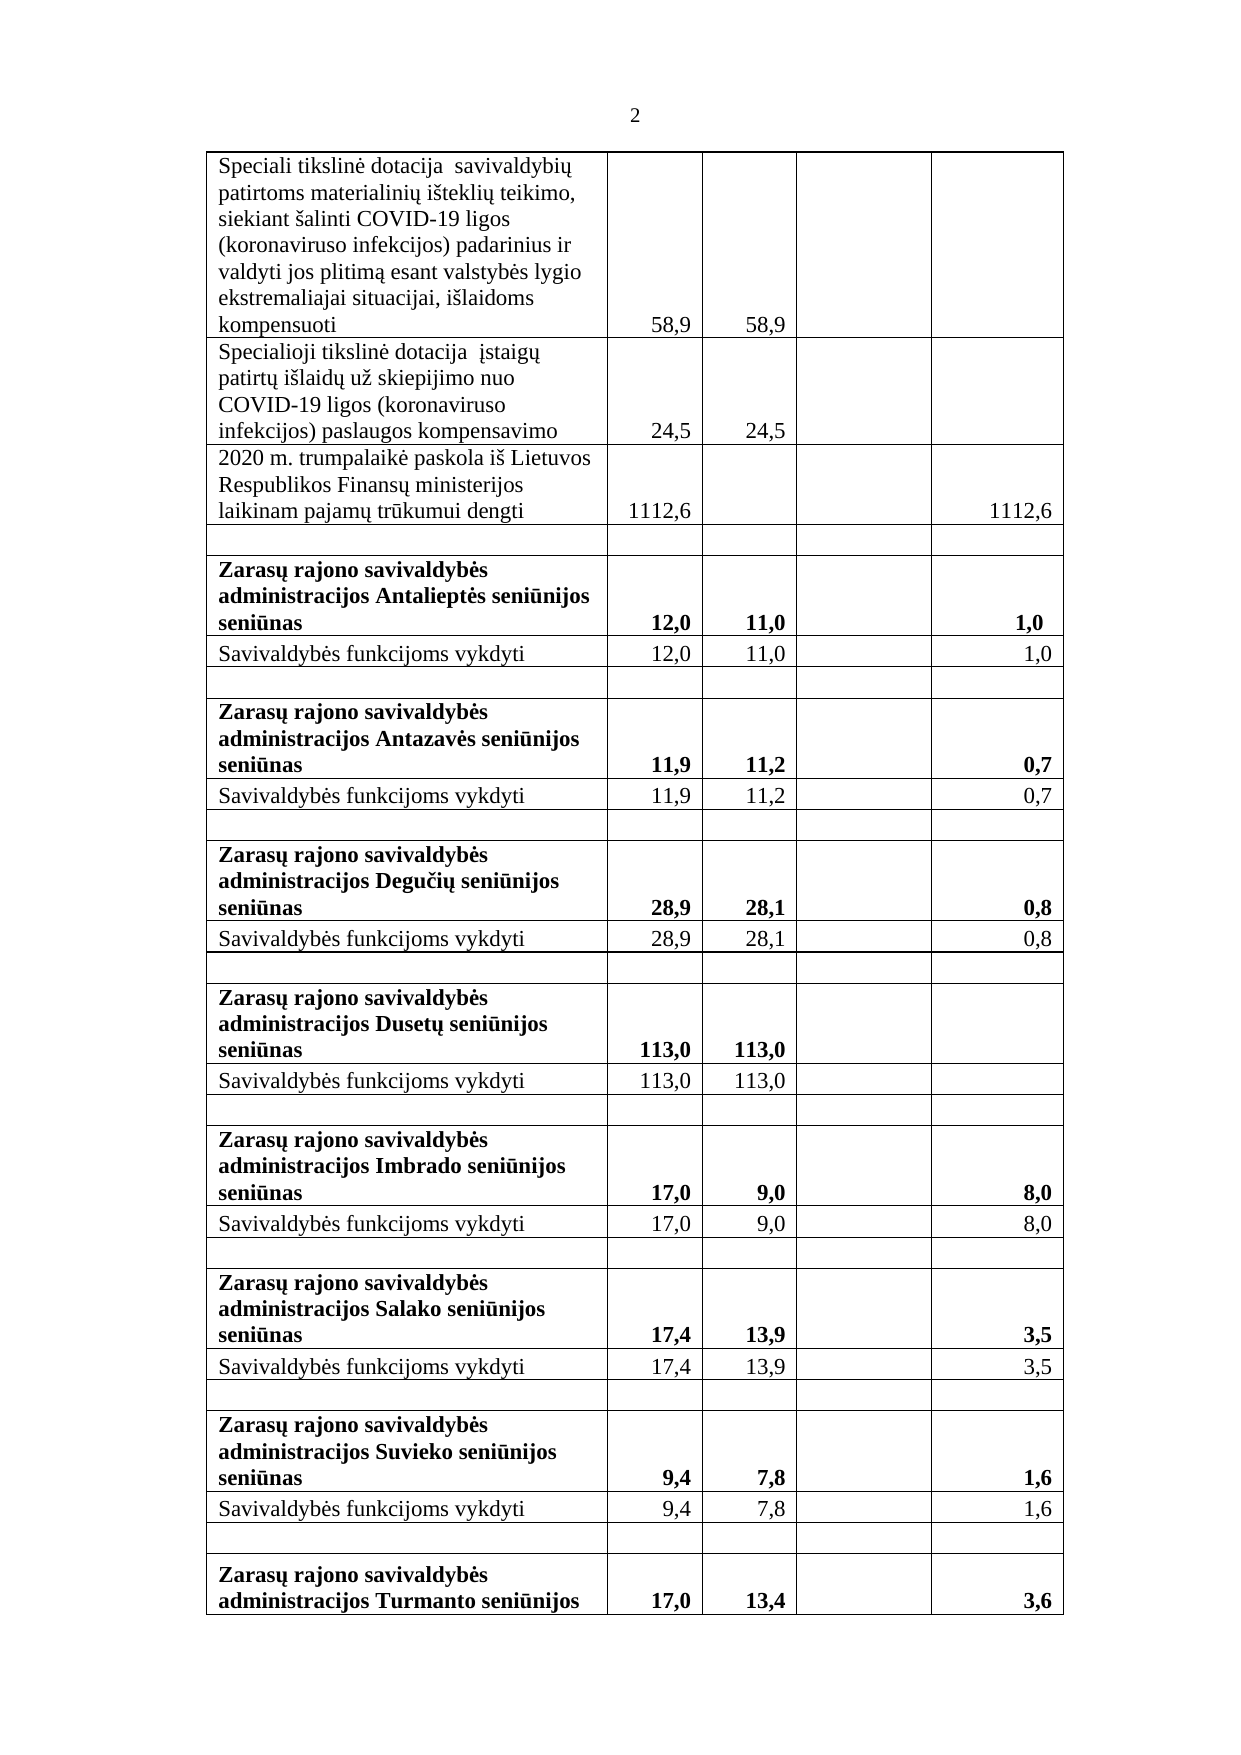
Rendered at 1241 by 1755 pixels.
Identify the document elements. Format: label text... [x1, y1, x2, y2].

table_cell Zarasų rajono savivaldybės administracijos Dusetų seniūnijos seniūnas [207, 984, 607, 1063]
table_cell [207, 953, 607, 983]
table_cell Savivaldybės funkcijoms vykdyti [207, 636, 607, 666]
table_cell [932, 1380, 1063, 1410]
table_cell 113,0 [703, 984, 796, 1063]
table_cell [608, 525, 702, 555]
table_cell [608, 810, 702, 840]
table_cell [797, 338, 931, 443]
table_cell [932, 525, 1063, 555]
table_cell Savivaldybės funkcijoms vykdyti [207, 1064, 607, 1094]
table_cell [703, 1238, 796, 1268]
table_cell [207, 1095, 607, 1125]
table_cell 1112,6 [608, 445, 702, 523]
table_cell Zarasų rajono savivaldybės administracijos Antalieptės seniūnijos seniūnas [207, 556, 607, 635]
table_cell [207, 1380, 607, 1410]
table_cell [797, 1126, 931, 1205]
table_cell [797, 1095, 931, 1125]
table_cell Zarasų rajono savivaldybės administracijos Turmanto seniūnijos [207, 1554, 607, 1614]
table_cell Savivaldybės funkcijoms vykdyti [207, 1492, 607, 1522]
table_cell [797, 1238, 931, 1268]
table_cell 28,1 [703, 841, 796, 920]
table_cell 13,4 [703, 1554, 796, 1614]
table_cell [703, 1095, 796, 1125]
table_cell [932, 338, 1063, 443]
table_cell [797, 1554, 931, 1614]
table_cell 12,0 [608, 556, 702, 635]
table_cell [703, 445, 796, 523]
table_cell [797, 1269, 931, 1348]
table_cell 11,0 [703, 556, 796, 635]
table_cell 11,2 [703, 779, 796, 809]
table_cell 17,0 [608, 1126, 702, 1205]
table_cell 1,0 [932, 636, 1063, 666]
table_cell [703, 810, 796, 840]
table_cell 3,5 [932, 1349, 1063, 1379]
table_cell [608, 1095, 702, 1125]
table_cell 9,0 [703, 1206, 796, 1237]
table_cell [932, 667, 1063, 697]
table_cell 1,0 [932, 556, 1063, 635]
table_cell [797, 1380, 931, 1410]
table_cell [703, 1523, 796, 1553]
table_cell [932, 1238, 1063, 1268]
table_cell 17,0 [608, 1206, 702, 1237]
table_cell [797, 445, 931, 523]
table_cell 11,9 [608, 699, 702, 777]
table_cell [932, 153, 1063, 337]
table_cell [797, 984, 931, 1063]
table_cell 24,5 [608, 338, 702, 443]
table_cell Zarasų rajono savivaldybės administracijos Antazavės seniūnijos seniūnas [207, 699, 607, 777]
table_cell [797, 1411, 931, 1491]
table_cell 0,8 [932, 841, 1063, 920]
table_cell [608, 953, 702, 983]
table_cell [797, 953, 931, 983]
table_cell 28,9 [608, 921, 702, 951]
table_cell [797, 153, 931, 337]
table_cell [797, 699, 931, 777]
table_cell 7,8 [703, 1411, 796, 1491]
table_cell [207, 1238, 607, 1268]
table_cell [703, 1380, 796, 1410]
table_cell Zarasų rajono savivaldybės administracijos Suvieko seniūnijos seniūnas [207, 1411, 607, 1491]
table_cell Savivaldybės funkcijoms vykdyti [207, 779, 607, 809]
table_cell [932, 810, 1063, 840]
table_cell 13,9 [703, 1349, 796, 1379]
table_cell [932, 1523, 1063, 1553]
table_cell 113,0 [608, 1064, 702, 1094]
table_cell [797, 525, 931, 555]
table_cell [797, 810, 931, 840]
table_cell [932, 953, 1063, 983]
table_cell [932, 1095, 1063, 1125]
table_cell 0,7 [932, 699, 1063, 777]
table_cell [207, 525, 607, 555]
table_cell 0,8 [932, 921, 1063, 951]
table_cell 13,9 [703, 1269, 796, 1348]
table_cell 7,8 [703, 1492, 796, 1522]
table_cell [797, 556, 931, 635]
table_cell 113,0 [703, 1064, 796, 1094]
table_cell [703, 953, 796, 983]
table_cell Specialioji tikslinė dotacija įstaigų patirtų išlaidų už skiepijimo nuo COVID-19 ligos (koronaviruso infekcijos) paslaugos kompensavimo [207, 338, 607, 443]
table_cell 8,0 [932, 1206, 1063, 1237]
table_cell 8,0 [932, 1126, 1063, 1205]
table_cell [797, 1206, 931, 1237]
table_cell [797, 921, 931, 951]
table_cell 9,0 [703, 1126, 796, 1205]
table_cell [207, 667, 607, 697]
table_cell 1,6 [932, 1411, 1063, 1491]
table_cell 12,0 [608, 636, 702, 666]
table_cell 24,5 [703, 338, 796, 443]
table_cell 3,6 [932, 1554, 1063, 1614]
table_cell 17,4 [608, 1269, 702, 1348]
table_cell 113,0 [608, 984, 702, 1063]
table_cell 1112,6 [932, 445, 1063, 523]
table_cell [608, 1238, 702, 1268]
table_cell 17,4 [608, 1349, 702, 1379]
table_cell 58,9 [703, 153, 796, 337]
table_cell 58,9 [608, 153, 702, 337]
table_cell [797, 1064, 931, 1094]
table_cell [608, 667, 702, 697]
table_cell 2020 m. trumpalaikė paskola iš Lietuvos Respublikos Finansų ministerijos laikinam pajamų trūkumui dengti [207, 445, 607, 523]
table_cell 9,4 [608, 1411, 702, 1491]
table_cell 11,9 [608, 779, 702, 809]
table_cell [207, 1523, 607, 1553]
table_cell Savivaldybės funkcijoms vykdyti [207, 921, 607, 951]
table_cell [797, 1492, 931, 1522]
table_cell Savivaldybės funkcijoms vykdyti [207, 1206, 607, 1237]
table_cell [608, 1380, 702, 1410]
table_cell [932, 1064, 1063, 1094]
table_cell Zarasų rajono savivaldybės administracijos Imbrado seniūnijos seniūnas [207, 1126, 607, 1205]
table_cell 0,7 [932, 779, 1063, 809]
table_cell [797, 779, 931, 809]
table_cell [703, 667, 796, 697]
table_cell 17,0 [608, 1554, 702, 1614]
table_cell [797, 841, 931, 920]
table_cell Zarasų rajono savivaldybės administracijos Salako seniūnijos seniūnas [207, 1269, 607, 1348]
table_cell [797, 667, 931, 697]
table_cell [932, 984, 1063, 1063]
table_cell 1,6 [932, 1492, 1063, 1522]
table_cell Savivaldybės funkcijoms vykdyti [207, 1349, 607, 1379]
table_cell [608, 1523, 702, 1553]
table_cell 11,2 [703, 699, 796, 777]
table_cell 28,9 [608, 841, 702, 920]
table_cell [797, 1349, 931, 1379]
table_cell [703, 525, 796, 555]
table_cell 9,4 [608, 1492, 702, 1522]
table_cell [797, 1523, 931, 1553]
table_cell Zarasų rajono savivaldybės administracijos Degučių seniūnijos seniūnas [207, 841, 607, 920]
table_cell [797, 636, 931, 666]
table_cell [207, 810, 607, 840]
table_cell 3,5 [932, 1269, 1063, 1348]
table_cell Speciali tikslinė dotacija savivaldybių patirtoms materialinių išteklių teikimo, siekiant šalinti COVID-19 ligos (koronaviruso infekcijos) padarinius ir valdyti jos plitimą esant valstybės lygio ekstremaliajai situacijai, išlaidoms kompensuoti [207, 153, 607, 337]
table_cell 11,0 [703, 636, 796, 666]
table_cell 28,1 [703, 921, 796, 951]
